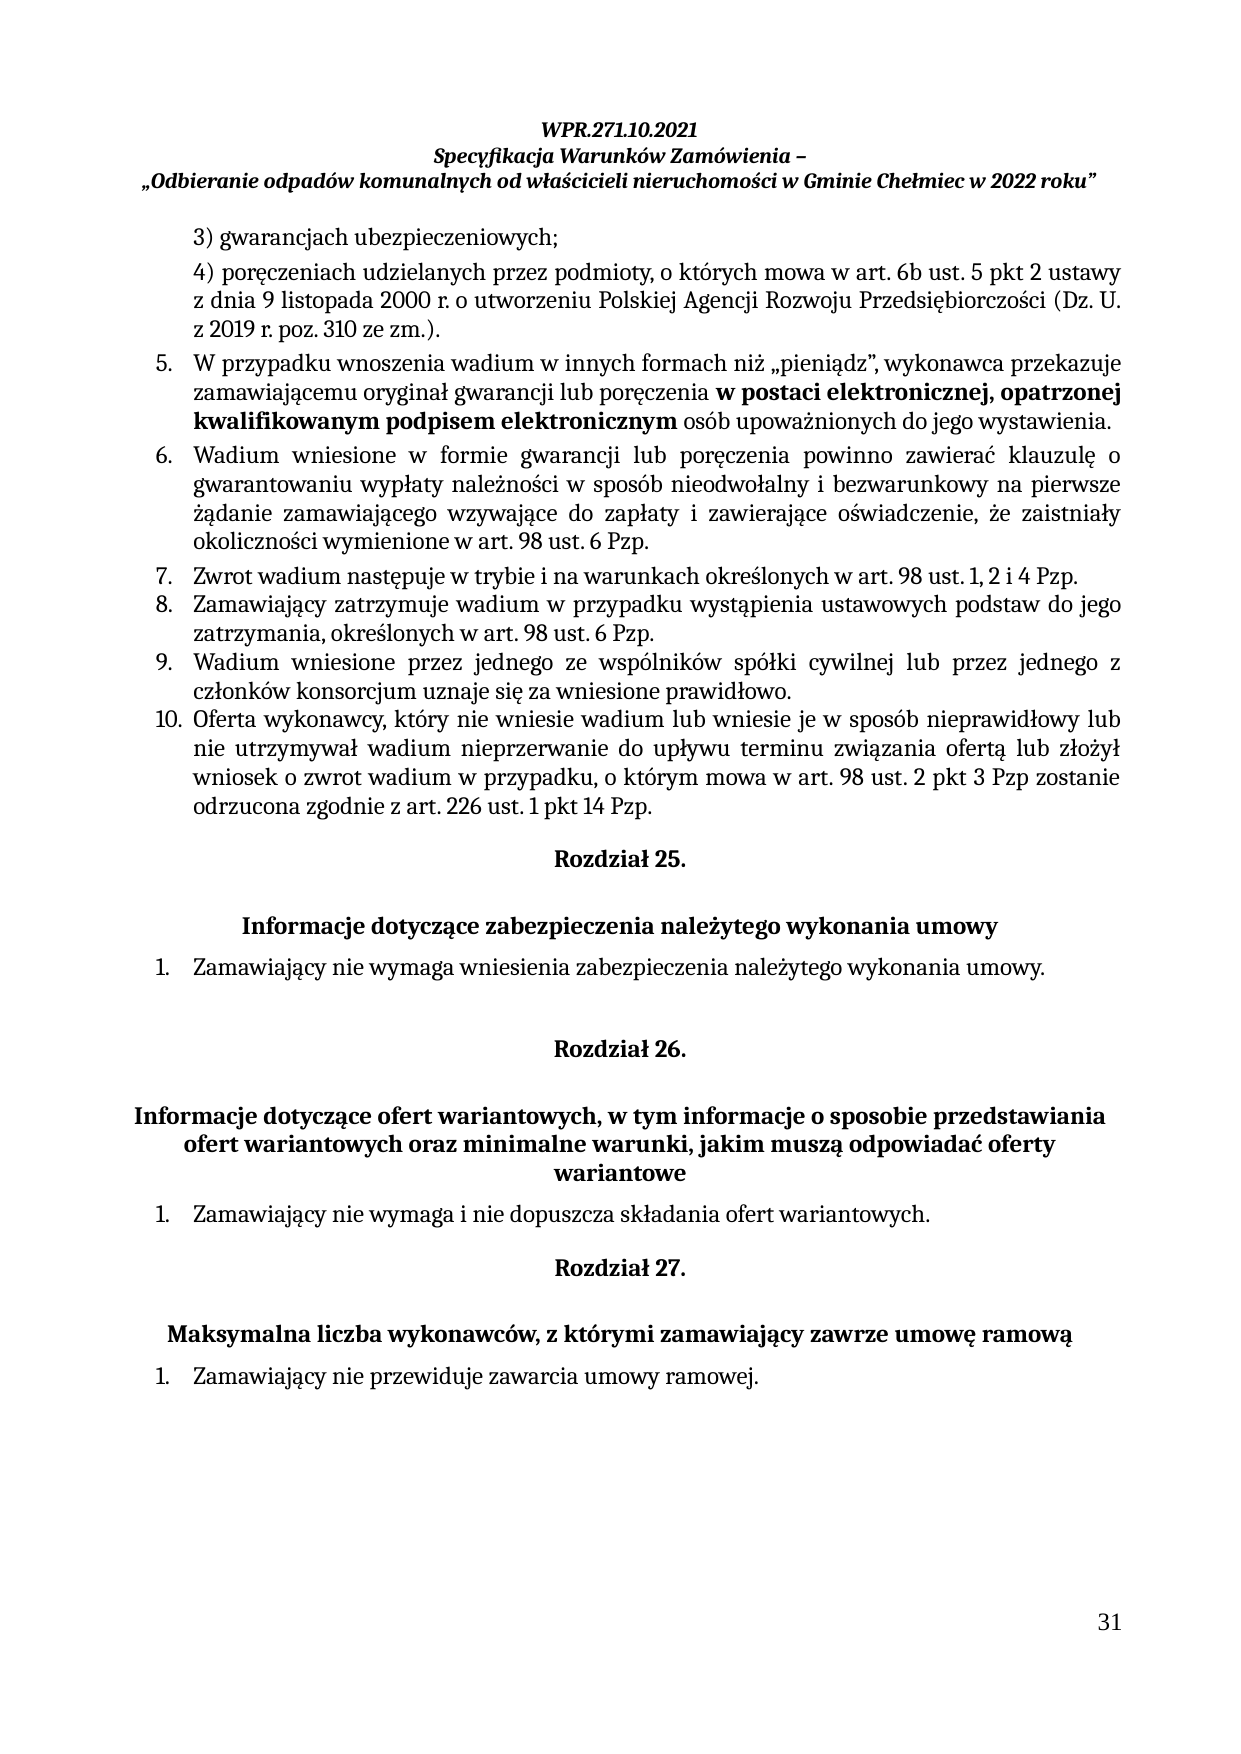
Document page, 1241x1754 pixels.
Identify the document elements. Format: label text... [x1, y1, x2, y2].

list Zamawiający zatrzymuje wadium w przypadku wystąpienia ustawowych podstaw do jego zatrzymania, określonych w art. 98 ust. 6 Pzp. [156, 590, 1122, 648]
list Oferta wykonawcy, który nie wniesie wadium lub wniesie je w sposób nieprawidłowy lub nie utrzymywał wadium nieprzerwanie do upływu terminu związania ofertą lub złożył wniosek o zwrot wadium w przypadku, o którym mowa w art. 98 ust. 2 pkt 3 Pzp zostanie odrzucona zgodnie z art. 226 ust. 1 pkt 14 Pzp. [156, 705, 1122, 820]
subtitle Rozdział 26. [118, 1035, 1122, 1064]
list Zamawiający nie wymaga i nie dopuszcza składania ofert wariantowych. [156, 1200, 1122, 1229]
list Zwrot wadium następuje w trybie i na warunkach określonych w art. 98 ust. 1, 2 i 4 Pzp. [156, 562, 1122, 590]
list Wadium wniesione przez jednego ze wspólników spółki cywilnej lub przez jednego z członków konsorcjum uznaje się za wniesione prawidłowo. [156, 648, 1122, 705]
list Zamawiający nie przewiduje zawarcia umowy ramowej. [156, 1362, 1122, 1390]
subtitle Informacje dotyczące zabezpieczenia należytego wykonania umowy [118, 912, 1122, 940]
list W przypadku wnoszenia wadium w innych formach niż „pieniądz”, wykonawca przekazuje zamawiającemu oryginał gwarancji lub poręczenia w postaci elektronicznej, opatrzonej kwalifikowanym podpisem elektronicznym osób upoważnionych do jego wystawienia. [156, 349, 1122, 436]
list Zamawiający nie wymaga wniesienia zabezpieczenia należytego wykonania umowy. [156, 953, 1122, 982]
list 4) poręczeniach udzielanych przez podmioty, o których mowa w art. 6b ust. 5 pkt 2 ustawy z dnia 9 listopada 2000 r. o utworzeniu Polskiej Agencji Rozwoju Przedsiębiorczości (Dz. U. z 2019 r. poz. 310 ze zm.). [156, 257, 1122, 344]
list 3) gwarancjach ubezpieczeniowych; [156, 223, 1122, 252]
list Wadium wniesione w formie gwarancji lub poręczenia powinno zawierać klauzulę o gwarantowaniu wypłaty należności w sposób nieodwołalny i bezwarunkowy na pierwsze żądanie zamawiającego wzywające do zapłaty i zawierające oświadczenie, że zaistniały okoliczności wymienione w art. 98 ust. 6 Pzp. [156, 441, 1122, 556]
subtitle Informacje dotyczące ofert wariantowych, w tym informacje o sposobie przedstawiania ofert wariantowych oraz minimalne warunki, jakim muszą odpowiadać oferty wariantowe [118, 1102, 1122, 1188]
subtitle Rozdział 25. [118, 845, 1122, 874]
subtitle Rozdział 27. [118, 1254, 1122, 1283]
subtitle Maksymalna liczba wykonawców, z którymi zamawiający zawrze umowę ramową [118, 1320, 1122, 1349]
